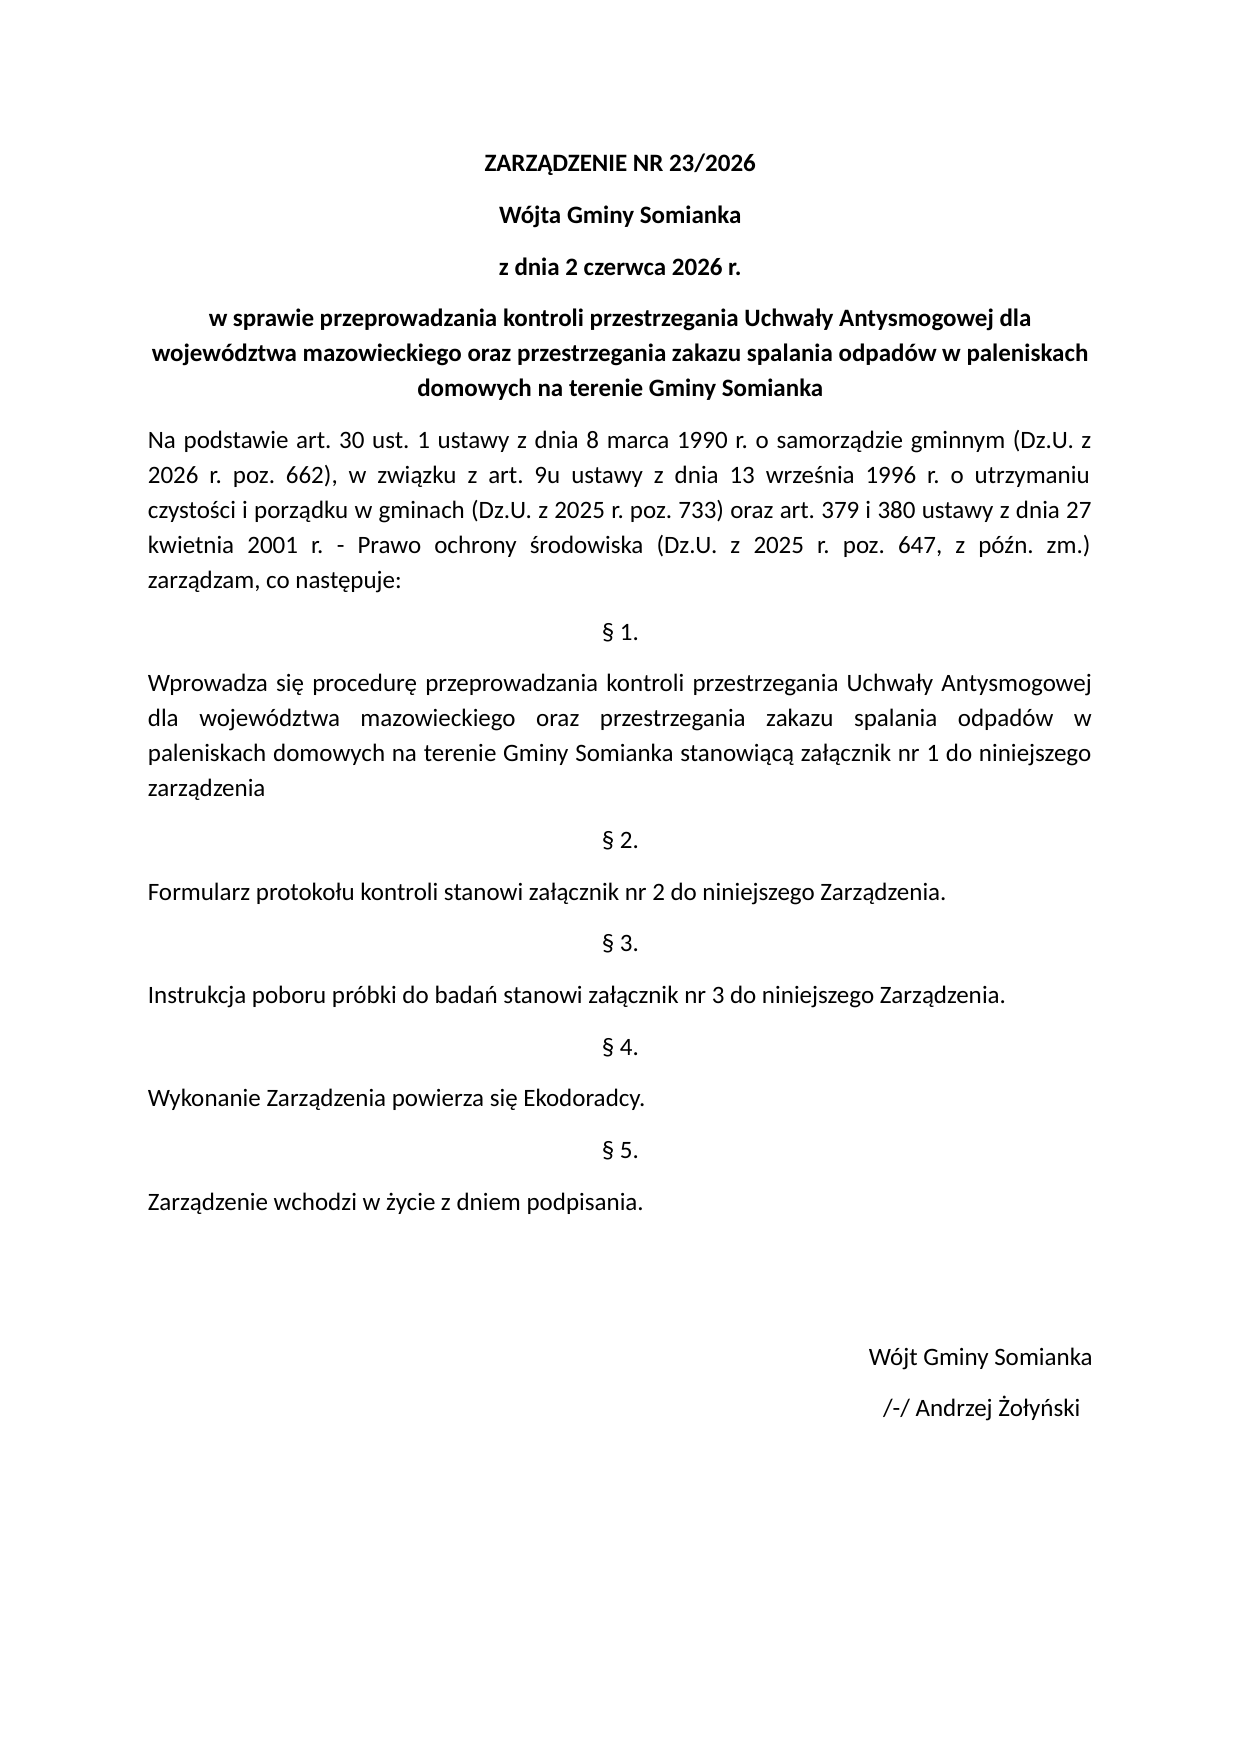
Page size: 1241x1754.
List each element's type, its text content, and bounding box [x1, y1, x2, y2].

text Instrukcja poboru próbki do badań stanowi załącznik nr 3 do niniejszego Zarządzenia. [148, 979, 1093, 1010]
text Zarządzenie wchodzi w życie z dniem podpisania. [148, 1186, 1093, 1216]
text /-/ Andrzej Żołyński [148, 1393, 1093, 1423]
text § 2. [148, 824, 1093, 855]
text § 4. [148, 1031, 1093, 1061]
text § 5. [148, 1134, 1093, 1165]
text w sprawie przeprowadzania kontroli przestrzegania Uchwały Antysmogowej dla województwa mazowieckiego oraz przestrzegania zakazu spalania odpadów w paleniskach domowych na terenie Gminy Somianka [148, 303, 1093, 403]
text § 3. [148, 928, 1093, 958]
text Wykonanie Zarządzenia powierza się Ekodoradcy. [148, 1083, 1093, 1113]
text Wójt Gminy Somianka [148, 1341, 1093, 1371]
text Wójta Gminy Somianka [148, 199, 1093, 230]
text § 1. [148, 616, 1093, 646]
text Na podstawie art. 30 ust. 1 ustawy z dnia 8 marca 1990 r. o samorządzie gminnym (Dz.U. z 2026 r. poz. 662), w związku z art. 9u ustawy z dnia 13 września 1996 r. o utrzymaniu czystości i porządku w gminach (Dz.U. z 2025 r. poz. 733) oraz art. 379 i 380 ustawy z dnia 27 kwietnia 2001 r. - Prawo ochrony środowiska (Dz.U. z 2025 r. poz. 647, z późn. zm.) zarządzam, co następuje: [148, 424, 1093, 595]
text Formularz protokołu kontroli stanowi załącznik nr 2 do niniejszego Zarządzenia. [148, 876, 1093, 906]
text ZARZĄDZENIE NR 23/2026 [148, 148, 1093, 178]
text z dnia 2 czerwca 2026 r. [148, 251, 1093, 281]
text Wprowadza się procedurę przeprowadzania kontroli przestrzegania Uchwały Antysmogowej dla województwa mazowieckiego oraz przestrzegania zakazu spalania odpadów w paleniskach domowych na terenie Gminy Somianka stanowiącą załącznik nr 1 do niniejszego zarządzenia [148, 668, 1093, 803]
